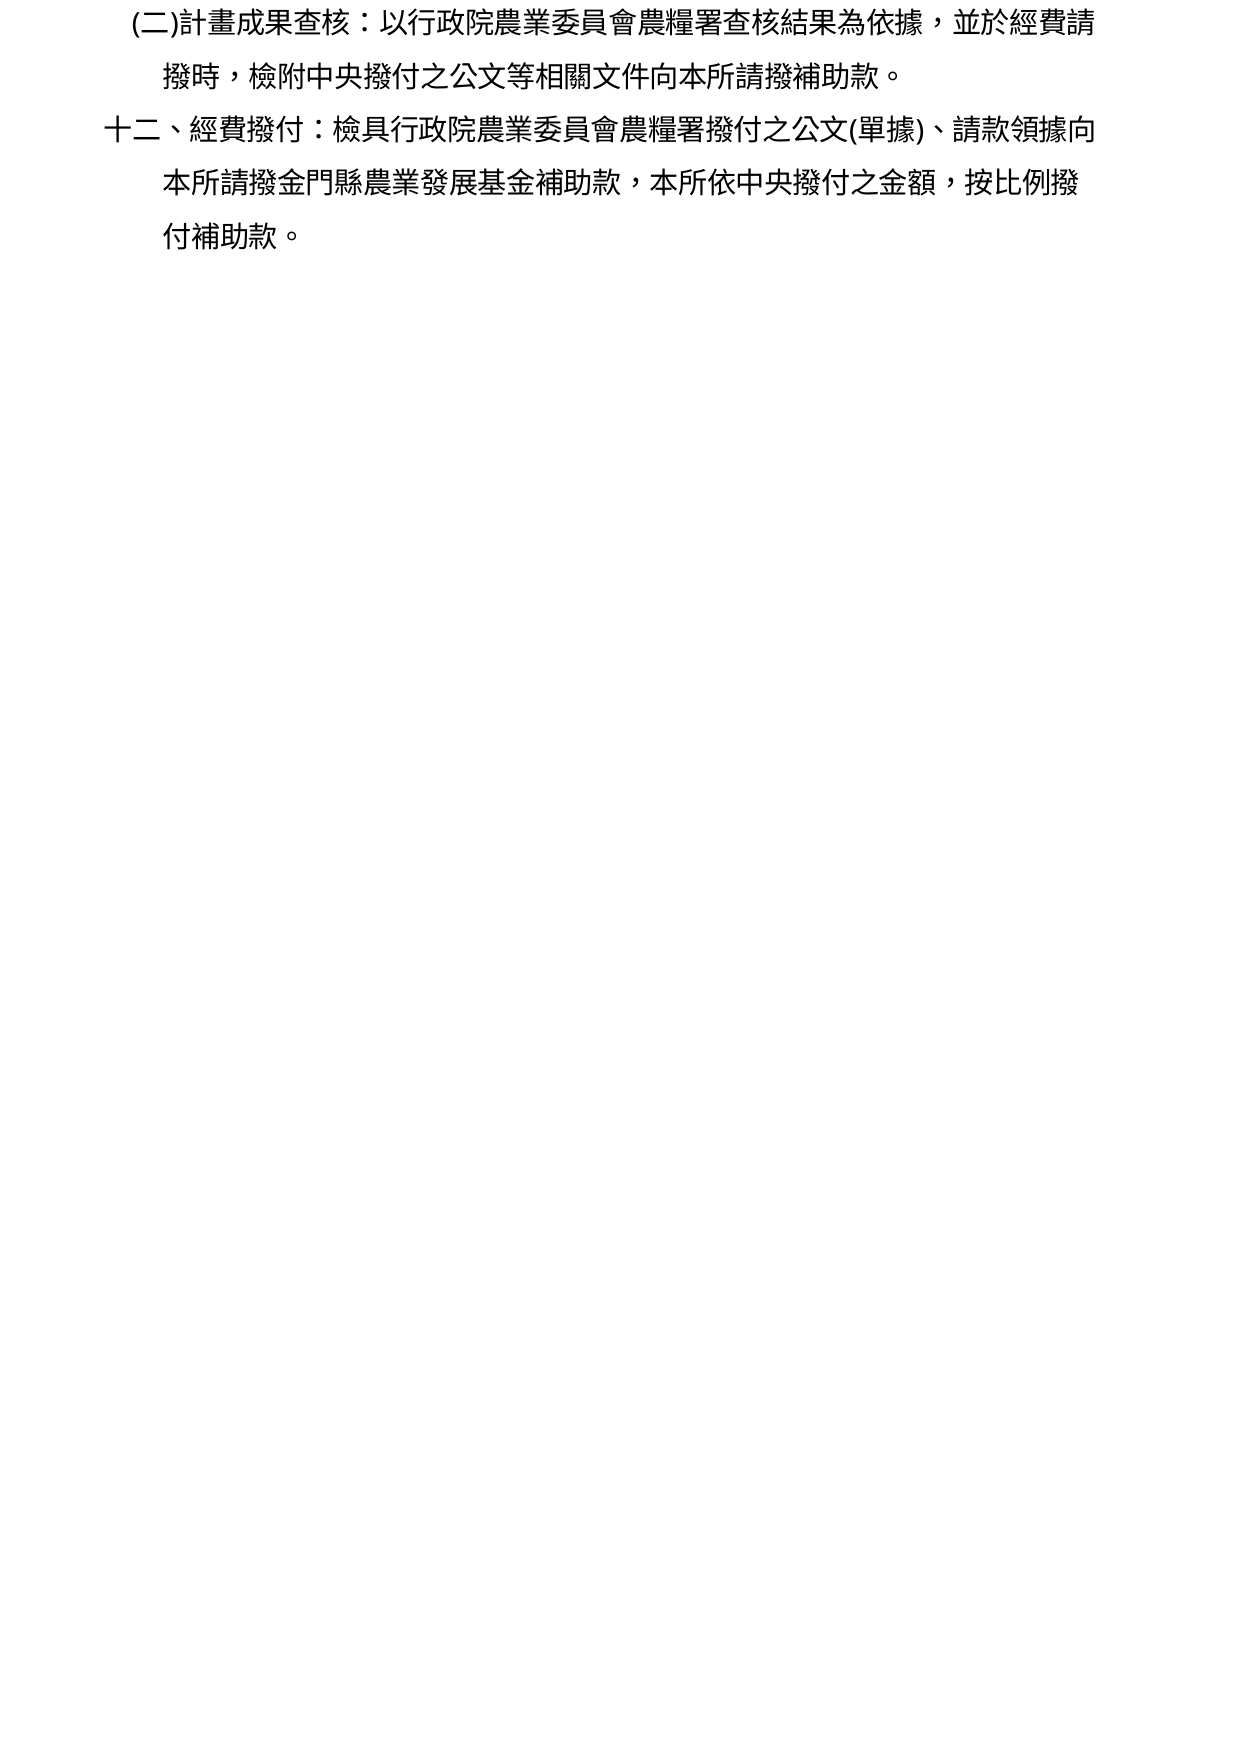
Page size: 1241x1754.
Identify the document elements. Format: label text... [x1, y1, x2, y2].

text 十二、經費撥付：檢具行政院農業委員會農糧署撥付之公文(單據)、請款領據向本所請撥金門縣農業發展基金補助款，本所依中央撥付之金額，按比例撥付補助款。 [103, 107, 1108, 255]
text (二)計畫成果查核：以行政院農業委員會農糧署查核結果為依據，並於經費請撥時，檢附中央撥付之公文等相關文件向本所請撥補助款。 [103, 0, 1108, 96]
